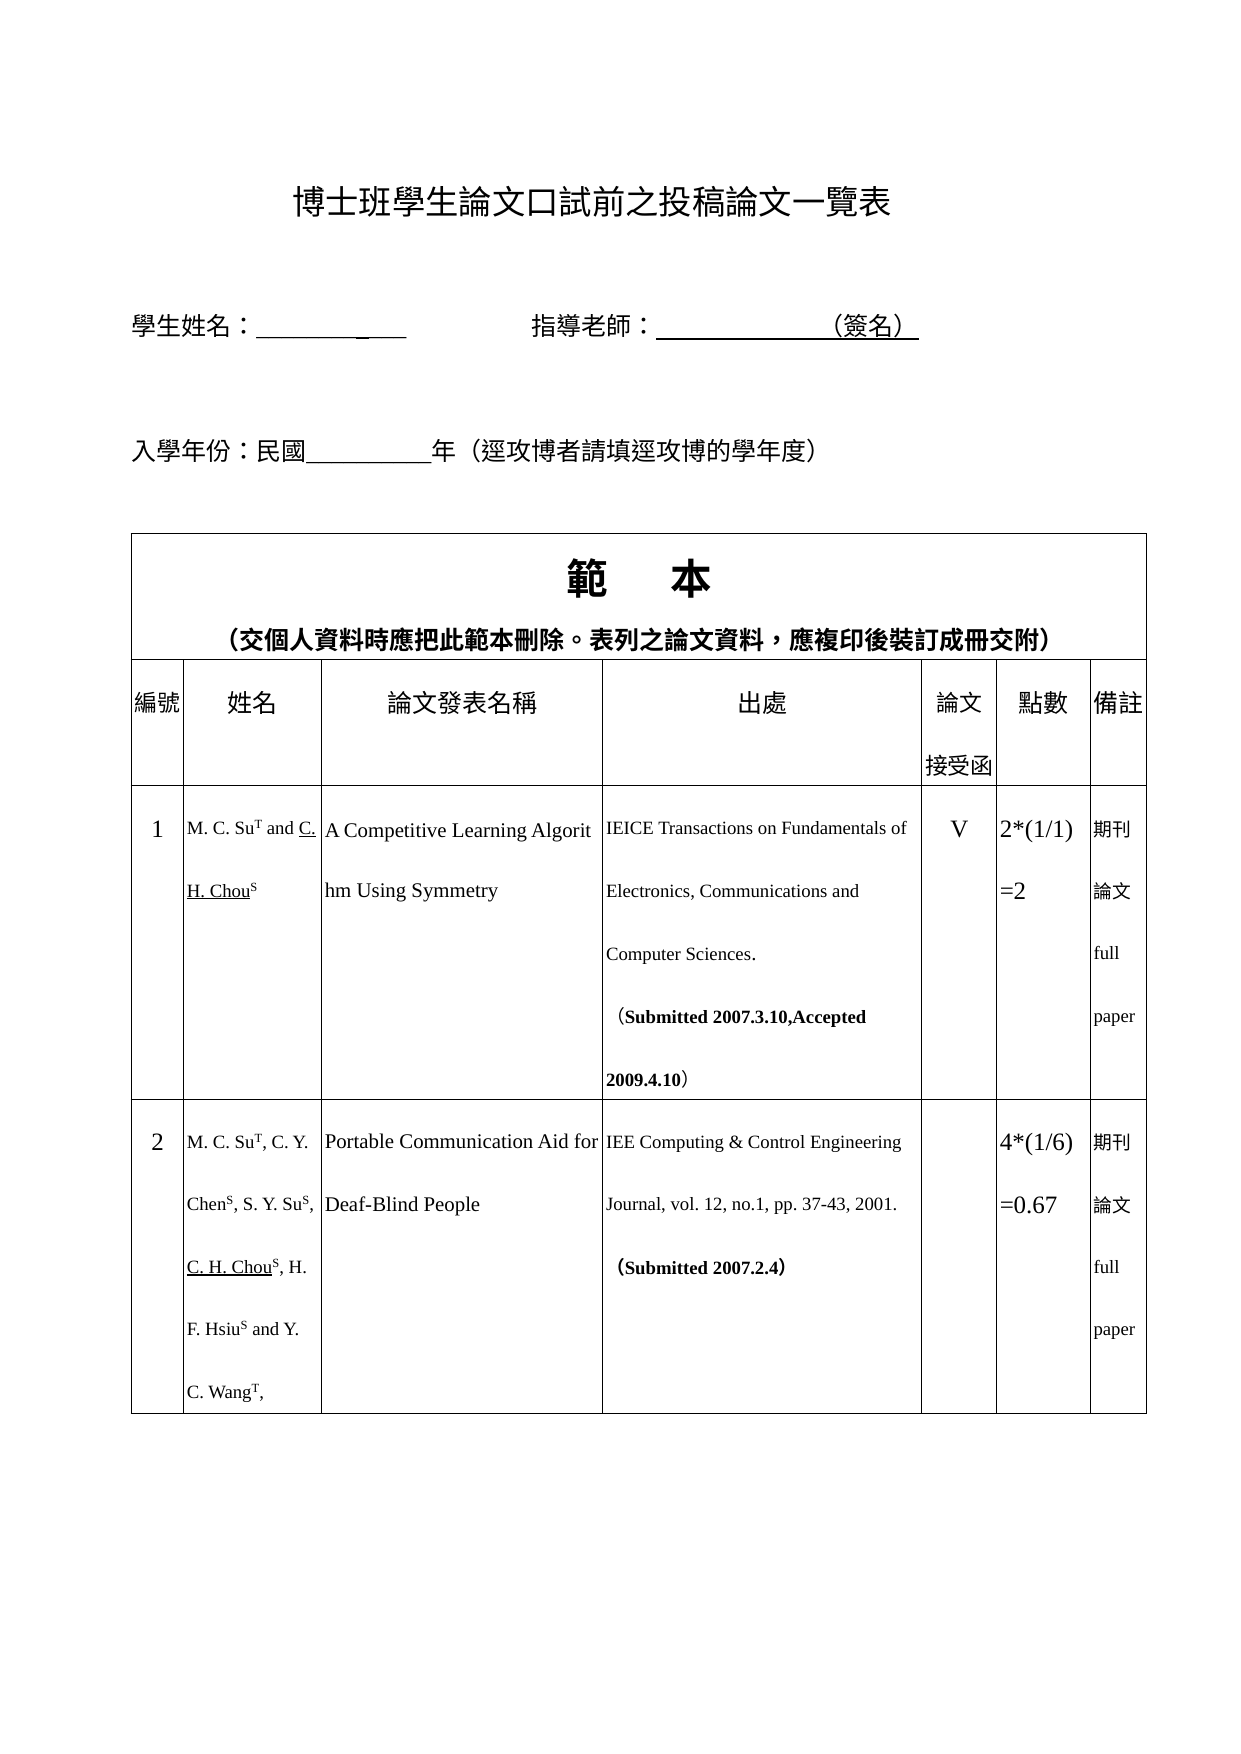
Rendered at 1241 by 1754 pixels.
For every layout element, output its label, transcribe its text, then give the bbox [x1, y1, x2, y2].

table_cell IEE Computing & Control Engineering Journal, vol. 12, no.1, pp. 37-43, 2001. （Submitted 2007.2.4） [603, 1100, 921, 1412]
table_cell IEICE Transactions on Fundamentals of Electronics, Communications and Computer Sciences. （Submitted 2007.3.10,Accepted 2009.4.10） [603, 786, 921, 1099]
text 博士班學生論文口試前之投稿論文一覽表 [131, 158, 1053, 221]
table_cell 論文 接受函 [922, 660, 996, 785]
table_cell 期刊論文 full paper [1091, 1100, 1146, 1412]
table_cell 2*(1/1) =2 [997, 786, 1090, 1099]
table_header 範 本 （交個人資料時應把此範本刪除。表列之論文資料，應複印後裝訂成冊交附） [132, 534, 1146, 659]
table_cell 1 [132, 786, 183, 1099]
text 學生姓名：________ ___ 指導老師： （簽名） [131, 283, 1053, 346]
table_cell 備註 [1091, 660, 1146, 785]
table_cell [922, 1100, 996, 1412]
table_cell 點數 [997, 660, 1090, 785]
table_cell 2 [132, 1100, 183, 1412]
table_cell 編號 [132, 660, 183, 785]
table_cell 4*(1/6) =0.67 [997, 1100, 1090, 1412]
table_cell M. C. SuT and C. H. ChouS [184, 786, 321, 1099]
table_cell 論文發表名稱 [322, 660, 602, 785]
table_cell V [922, 786, 996, 1099]
table_cell Portable Communication Aid for Deaf-Blind People [322, 1100, 602, 1412]
table_cell 姓名 [184, 660, 321, 785]
table_cell M. C. SuT, C. Y. ChenS, S. Y. SuS, C. H. ChouS, H. F. HsiuS and Y. C. WangT, [184, 1100, 321, 1412]
table_cell 出處 [603, 660, 921, 785]
table_cell 期刊論文 full paper [1091, 786, 1146, 1099]
text 入學年份：民國__________年（逕攻博者請填逕攻博的學年度） [131, 408, 1053, 471]
table_cell A Competitive Learning Algorit hm Using Symmetry [322, 786, 602, 1099]
